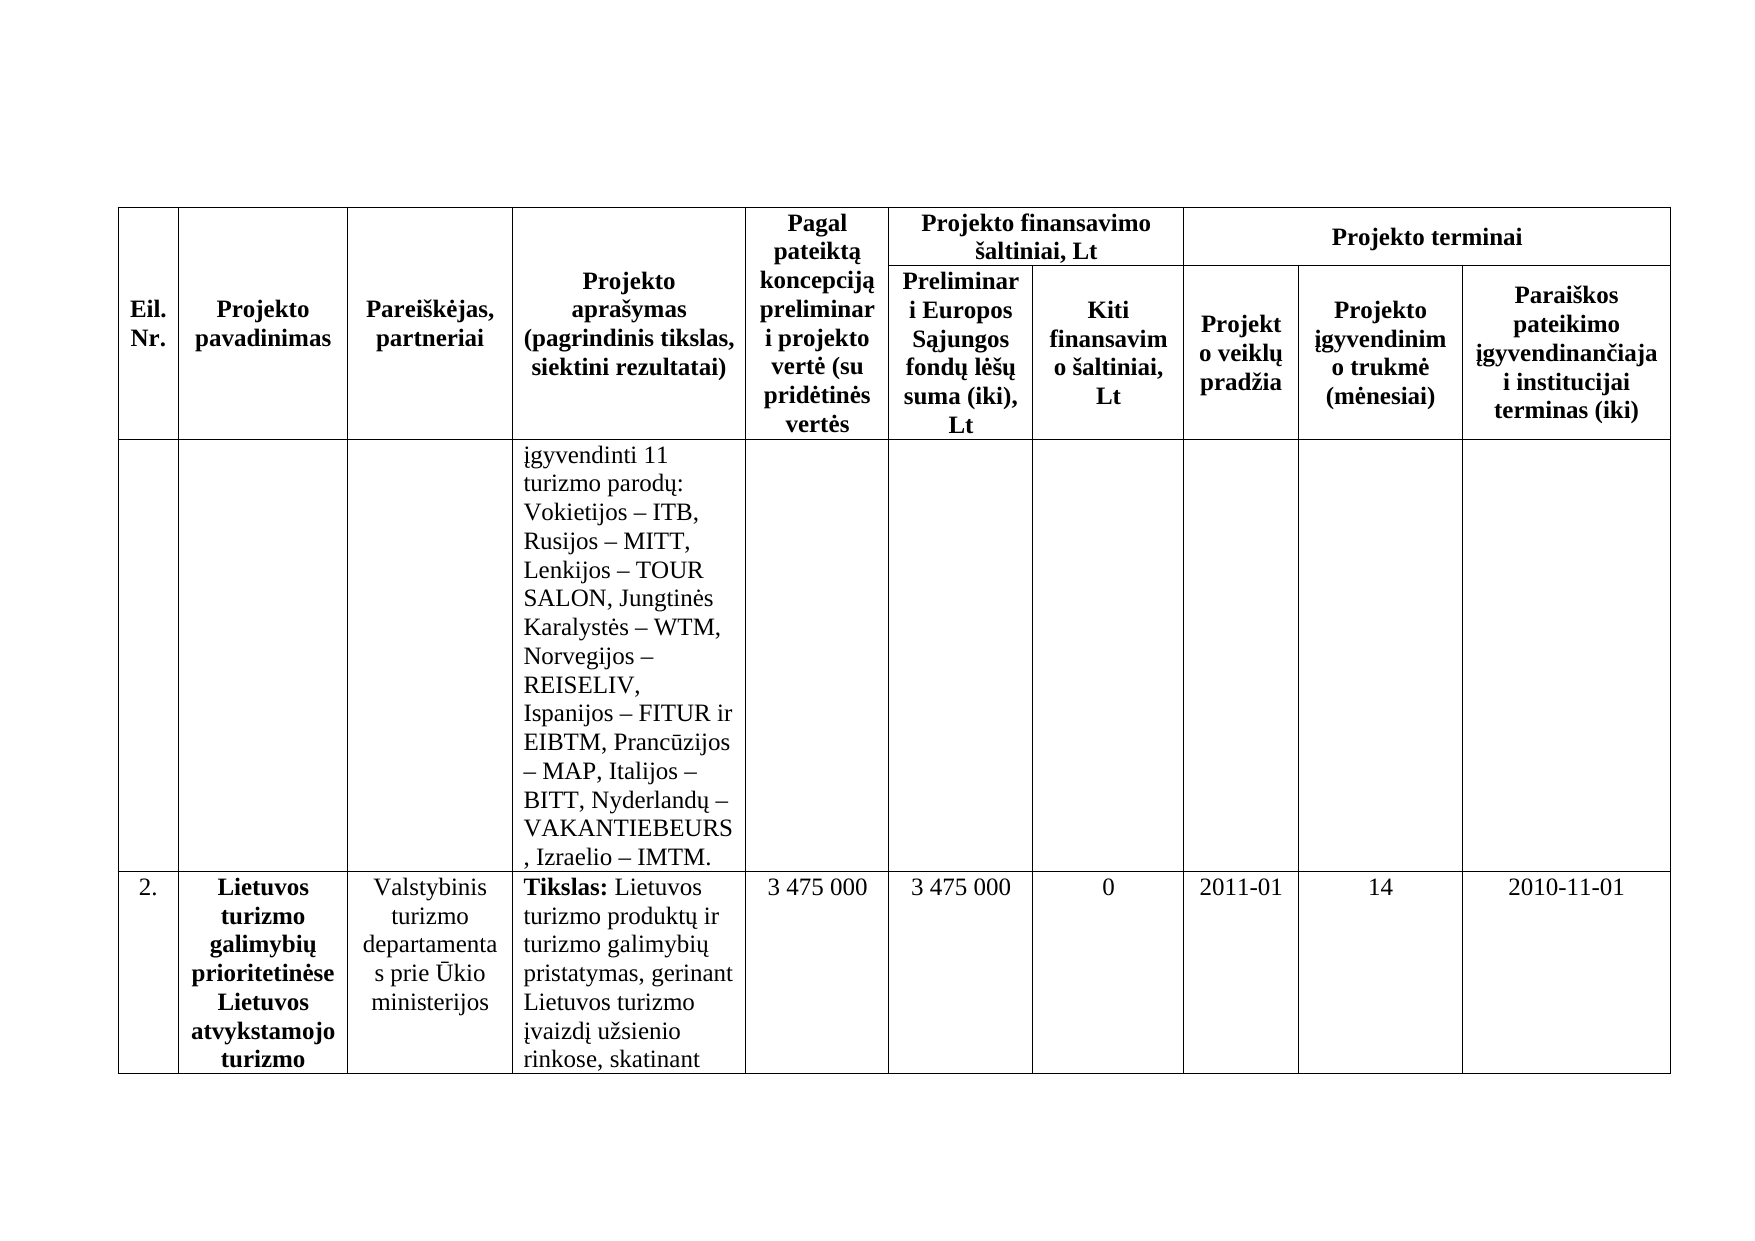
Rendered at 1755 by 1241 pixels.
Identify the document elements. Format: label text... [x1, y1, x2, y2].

table_cell [348, 440, 512, 871]
table_cell Valstybinis turizmo departamentas prie Ūkio ministerijos [348, 872, 512, 1073]
table_header Eil. Nr. [119, 208, 178, 439]
table_cell Tikslas: Lietuvos turizmo produktų ir turizmo galimybių pristatymas, gerinant Lietuvos turizmo įvaizdį užsienio rinkose, skatinant [513, 872, 745, 1073]
table_cell 1 550 000 [746, 440, 888, 871]
table_cell 3 475 000 [746, 872, 888, 1073]
table_cell 14 [1299, 872, 1462, 1073]
table_cell [1033, 440, 1183, 871]
table_cell [179, 440, 347, 871]
table_header Projekto finansavimo šaltiniai, Lt [889, 208, 1183, 265]
table_cell 2. [119, 872, 178, 1073]
table_cell įgyvendinti 11 turizmo parodų: Vokietijos – ITB, Rusijos – MITT, Lenkijos – TOUR SALON, Jungtinės Karalystės – WTM, Norvegijos – REISELIV, Ispanijos – FITUR ir EIBTM, Prancūzijos – MAP, Italijos – BITT, Nyderlandų – VAKANTIEBEURS, Izraelio – IMTM. [513, 440, 745, 871]
table_cell [1184, 440, 1298, 871]
table_cell Projekto veiklų pradžia [1184, 266, 1298, 439]
table_cell Paraiškos pateikimo įgyvendinančiajai institucijai terminas (iki) [1463, 266, 1670, 439]
table_cell Lietuvos turizmo galimybių prioritetinėse Lietuvos atvykstamojo turizmo [179, 872, 347, 1073]
table_header Pagal pateiktą koncepciją preliminari projekto vertė (su pridėtinės vertės mokesčiu), Lt [746, 208, 888, 439]
table_cell 3 475 000 [889, 872, 1032, 1073]
table_cell [1463, 440, 1670, 871]
table_cell Preliminari Europos Sąjungos fondų lėšų suma (iki), Lt [889, 266, 1032, 439]
table_header Projekto pavadinimas [179, 208, 347, 439]
table_cell Kiti finansavimo šaltiniai, Lt [1033, 266, 1183, 439]
table_cell [1299, 440, 1462, 871]
table_header Projekto aprašymas (pagrindinis tikslas, siektini rezultatai) [513, 208, 745, 439]
table_header Pareiškėjas, partneriai [348, 208, 512, 439]
table_cell Projekto įgyvendinimo trukmė (mėnesiai) [1299, 266, 1462, 439]
table_cell [889, 440, 1032, 871]
table_cell [119, 440, 178, 871]
table_cell 2011-01 [1184, 872, 1298, 1073]
table_cell 2010-11-01 [1463, 872, 1670, 1073]
table_cell 0 [1033, 872, 1183, 1073]
table_header Projekto terminai [1184, 208, 1670, 265]
